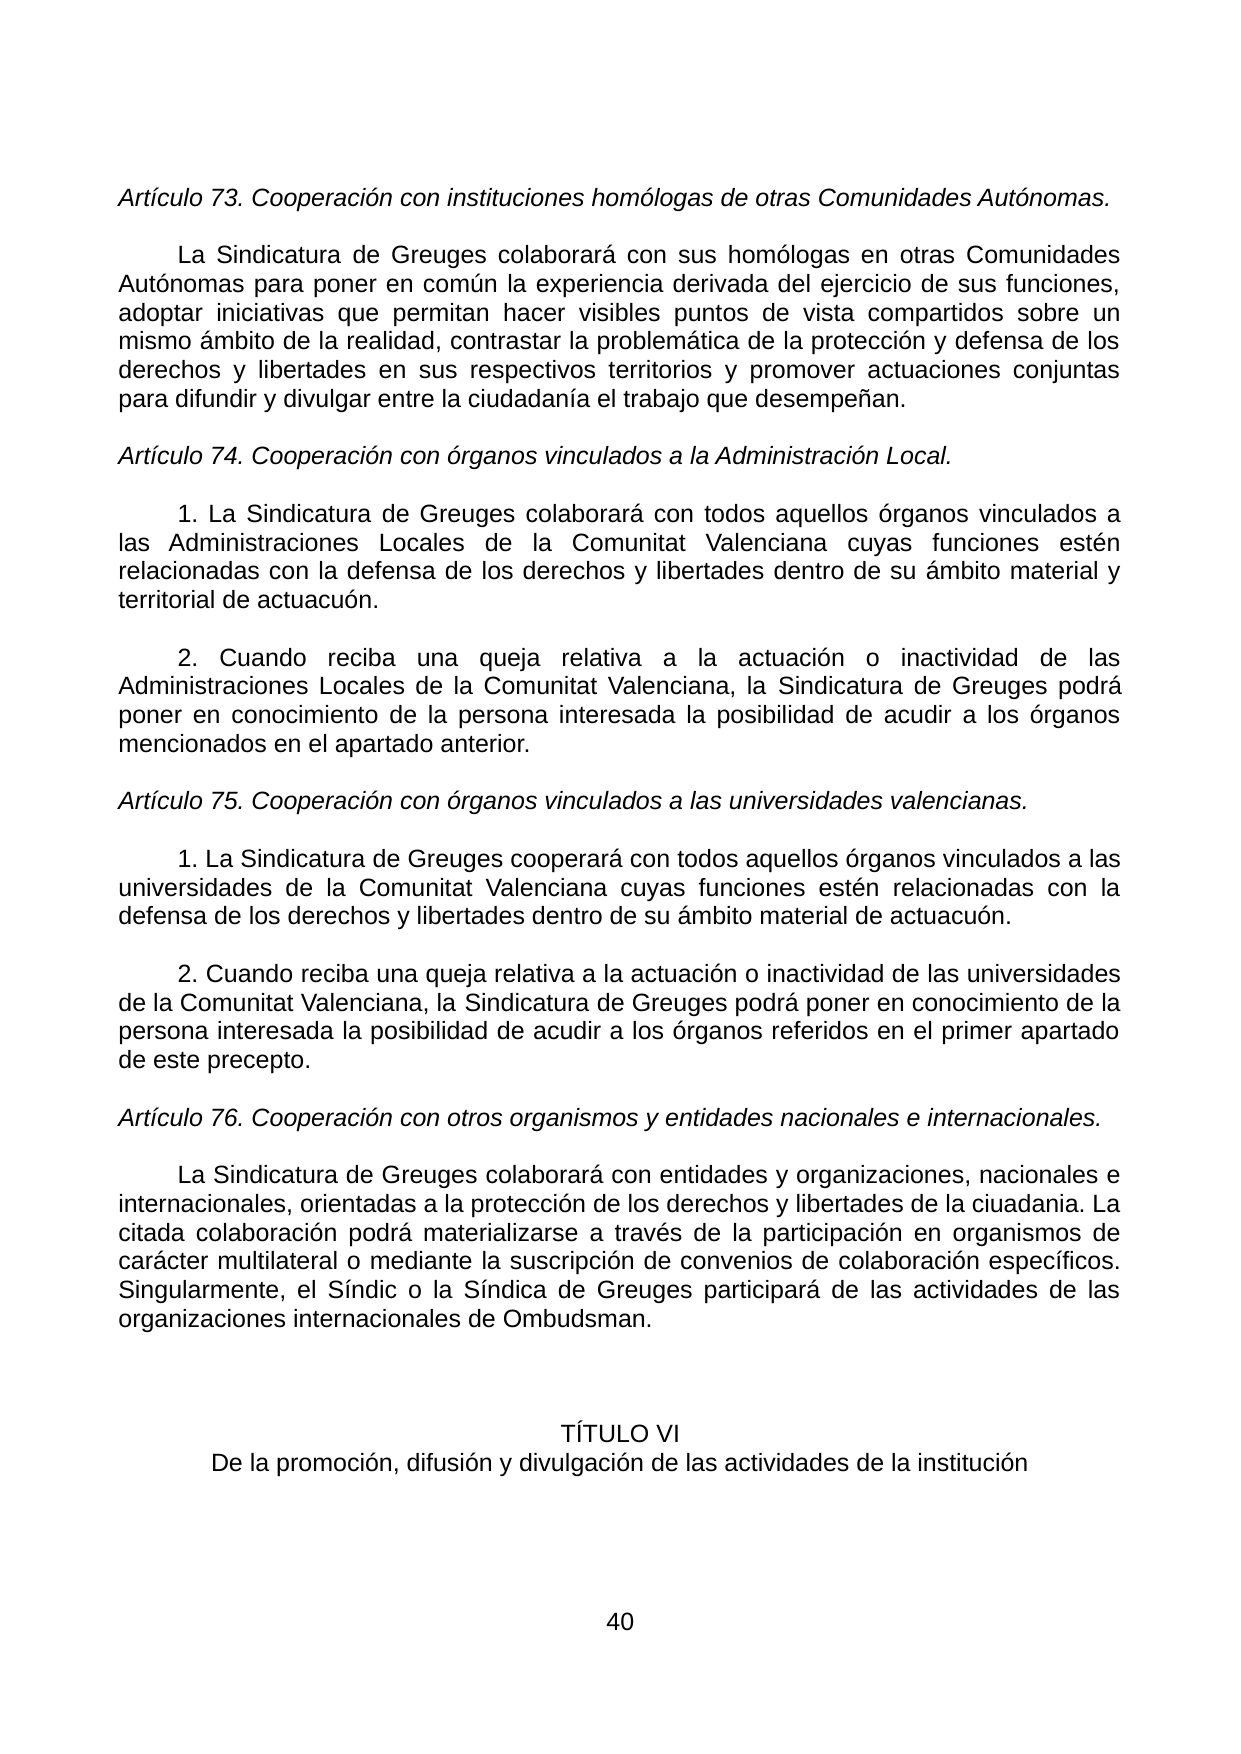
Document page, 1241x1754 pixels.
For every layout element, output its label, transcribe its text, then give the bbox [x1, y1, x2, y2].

text TÍTULO VI [118, 1419, 1122, 1448]
text 2. Cuando reciba una queja relativa a la actuación o inactividad de las Administraciones Locales de la Comunitat Valenciana, la Sindicatura de Greuges podrá poner en conocimiento de la persona interesada la posibilidad de acudir a los órganos mencionados en el apartado anterior. [118, 643, 1122, 758]
text Artículo 74. Cooperación con órganos vinculados a la Administración Local. [118, 441, 1122, 470]
text 1. La Sindicatura de Greuges colaborará con todos aquellos órganos vinculados a las Administraciones Locales de la Comunitat Valenciana cuyas funciones estén relacionadas con la defensa de los derechos y libertades dentro de su ámbito material y territorial de actuacuón. [118, 499, 1122, 614]
text Artículo 76. Cooperación con otros organismos y entidades nacionales e internacionales. [118, 1103, 1122, 1131]
text 2. Cuando reciba una queja relativa a la actuación o inactividad de las universidades de la Comunitat Valenciana, la Sindicatura de Greuges podrá poner en conocimiento de la persona interesada la posibilidad de acudir a los órganos referidos en el primer apartado de este precepto. [118, 959, 1122, 1074]
text La Sindicatura de Greuges colaborará con entidades y organizaciones, nacionales e internacionales, orientadas a la protección de los derechos y libertades de la ciuadania. La citada colaboración podrá materializarse a través de la participación en organismos de carácter multilateral o mediante la suscripción de convenios de colaboración específicos. Singularmente, el Síndic o la Síndica de Greuges participará de las actividades de las organizaciones internacionales de Ombudsman. [118, 1160, 1122, 1333]
text De la promoción, difusión y divulgación de las actividades de la institución [118, 1448, 1122, 1476]
text La Sindicatura de Greuges colaborará con sus homólogas en otras Comunidades Autónomas para poner en común la experiencia derivada del ejercicio de sus funciones, adoptar iniciativas que permitan hacer visibles puntos de vista compartidos sobre un mismo ámbito de la realidad, contrastar la problemática de la protección y defensa de los derechos y libertades en sus respectivos territorios y promover actuaciones conjuntas para difundir y divulgar entre la ciudadanía el trabajo que desempeñan. [118, 240, 1122, 413]
text Artículo 75. Cooperación con órganos vinculados a las universidades valencianas. [118, 786, 1122, 815]
text 1. La Sindicatura de Greuges cooperará con todos aquellos órganos vinculados a las universidades de la Comunitat Valenciana cuyas funciones estén relacionadas con la defensa de los derechos y libertades dentro de su ámbito material de actuacuón. [118, 844, 1122, 930]
text Artículo 73. Cooperación con instituciones homólogas de otras Comunidades Autónomas. [118, 183, 1122, 211]
